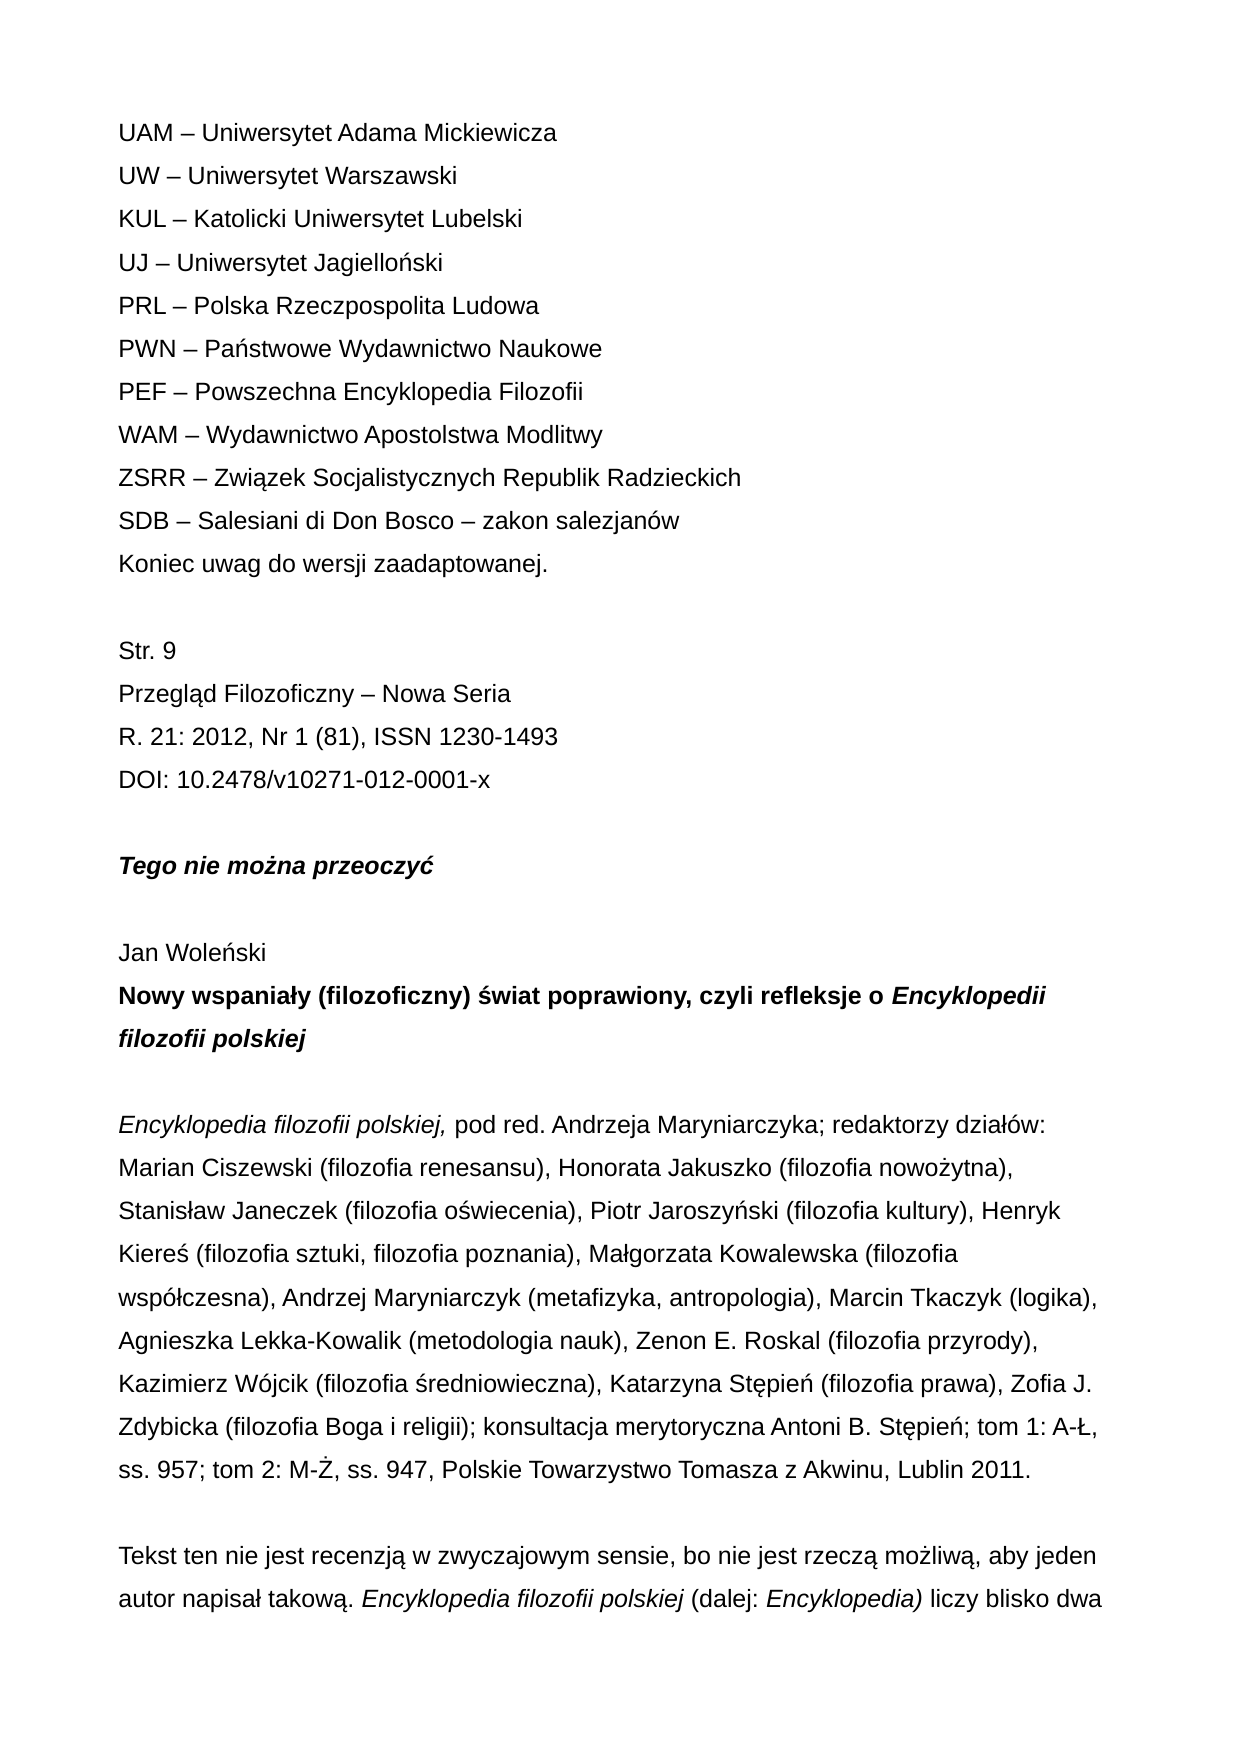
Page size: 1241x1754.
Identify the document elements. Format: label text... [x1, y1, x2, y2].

text UAM – Uniwersytet Adama Mickiewicza [118, 118, 1122, 147]
text Przegląd Filozoficzny – Nowa Seria [118, 679, 1122, 707]
text Encyklopedia filozofii polskiej, pod red. Andrzeja Maryniarczyka; redaktorzy działów: Marian Ciszewski (filozofia renesansu), Honorata Jakuszko (filozofia nowożytna), Stanisław Janeczek (filozofia oświecenia), Piotr Jaroszyński (filozofia kultury), Henryk Kiereś (filozofia sztuki, filozofia poznania), Małgorzata Kowalewska (filozofia współczesna), Andrzej Maryniarczyk (metafizyka, antropologia), Marcin Tkaczyk (logika), Agnieszka Lekka-Kowalik (metodologia nauk), Zenon E. Roskal (filozofia przyrody), Kazimierz Wójcik (filozofia średniowieczna), Katarzyna Stępień (filozofia prawa), Zofia J. Zdybicka (filozofia Boga i religii); konsultacja merytoryczna Antoni B. Stępień; tom 1: A-Ł, ss. 957; tom 2: M-Ż, ss. 947, Polskie Towarzystwo Tomasza z Akwinu, Lublin 2011. [118, 1110, 1122, 1484]
text R. 21: 2012, Nr 1 (81), ISSN 1230-1493 [118, 722, 1122, 751]
subtitle Nowy wspaniały (filozoficzny) świat poprawiony, czyli refleksje o Encyklopedii filozofii polskiej [118, 981, 1122, 1052]
text WAM – Wydawnictwo Apostolstwa Modlitwy [118, 420, 1122, 449]
text DOI: 10.2478/v10271-012-0001-x [118, 765, 1122, 794]
text UW – Uniwersytet Warszawski [118, 161, 1122, 190]
text ZSRR – Związek Socjalistycznych Republik Radzieckich [118, 463, 1122, 492]
text PEF – Powszechna Encyklopedia Filozofii [118, 377, 1122, 406]
text PRL – Polska Rzeczpospolita Ludowa [118, 291, 1122, 319]
text KUL – Katolicki Uniwersytet Lubelski [118, 204, 1122, 233]
text PWN – Państwowe Wydawnictwo Naukowe [118, 334, 1122, 362]
text Str. 9 [118, 636, 1122, 664]
text Tekst ten nie jest recenzją w zwyczajowym sensie, bo nie jest rzeczą możliwą, aby jeden autor napisał takową. Encyklopedia filozofii polskiej (dalej: Encyklopedia) liczy blisko dwa [118, 1541, 1122, 1613]
text SDB – Salesiani di Don Bosco – zakon salezjanów [118, 506, 1122, 535]
text Koniec uwag do wersji zaadaptowanej. [118, 549, 1122, 578]
text Jan Woleński [118, 937, 1122, 966]
text UJ – Uniwersytet Jagielloński [118, 247, 1122, 276]
text Tego nie można przeoczyć [118, 851, 1122, 880]
